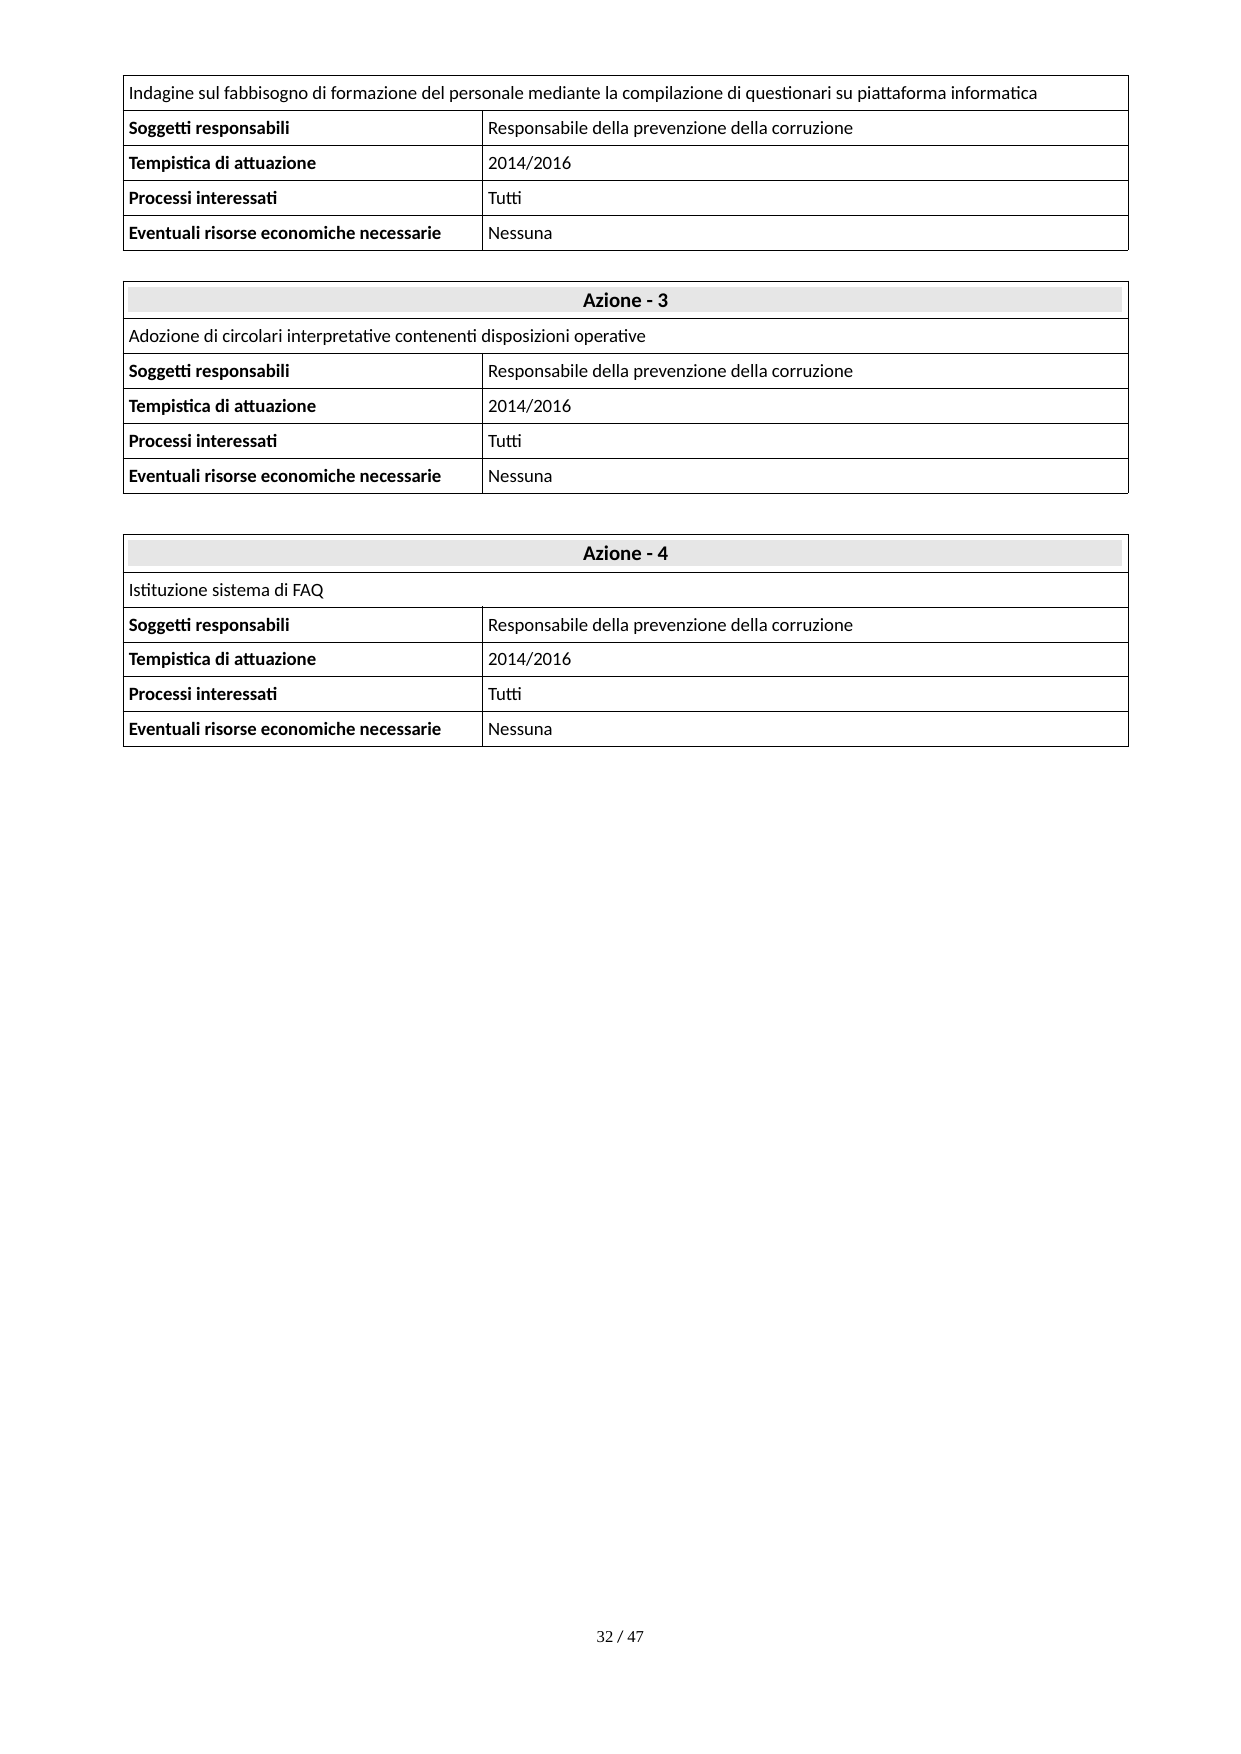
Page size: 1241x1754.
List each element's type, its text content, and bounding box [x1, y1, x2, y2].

table_cell 2014/2016 [483, 389, 1128, 423]
table_cell 2014/2016 [483, 146, 1128, 180]
table_cell Soggetti responsabili [124, 111, 482, 145]
table_cell Eventuali risorse economiche necessarie [124, 216, 482, 249]
table_header Azione - 3 [124, 282, 1128, 318]
table_cell Processi interessati [124, 677, 482, 711]
table_cell Tutti [483, 424, 1128, 457]
table_cell Tempistica di attuazione [124, 643, 482, 676]
table_cell Tempistica di attuazione [124, 389, 482, 423]
table_cell Istituzione sistema di FAQ [124, 573, 1128, 606]
table_cell Tutti [483, 181, 1128, 214]
table_cell Nessuna [483, 216, 1128, 249]
table_cell Responsabile della prevenzione della corruzione [483, 111, 1128, 145]
table_cell Adozione di circolari interpretative contenenti disposizioni operative [124, 319, 1128, 353]
table_cell Indagine sul fabbisogno di formazione del personale mediante la compilazione di questionari su piattaforma informatica [124, 76, 1128, 110]
table_cell Soggetti responsabili [124, 354, 482, 388]
table_header Azione - 4 [124, 535, 1128, 572]
table_cell Responsabile della prevenzione della corruzione [483, 354, 1128, 388]
table_cell Responsabile della prevenzione della corruzione [483, 608, 1128, 641]
table_cell Processi interessati [124, 424, 482, 457]
table_cell Nessuna [483, 712, 1128, 746]
table_cell Tutti [483, 677, 1128, 711]
table_cell Eventuali risorse economiche necessarie [124, 459, 482, 492]
table_cell Soggetti responsabili [124, 608, 482, 641]
table_cell Tempistica di attuazione [124, 146, 482, 180]
table_cell Processi interessati [124, 181, 482, 214]
table_cell Nessuna [483, 459, 1128, 492]
table_cell Eventuali risorse economiche necessarie [124, 712, 482, 746]
table_cell 2014/2016 [483, 643, 1128, 676]
